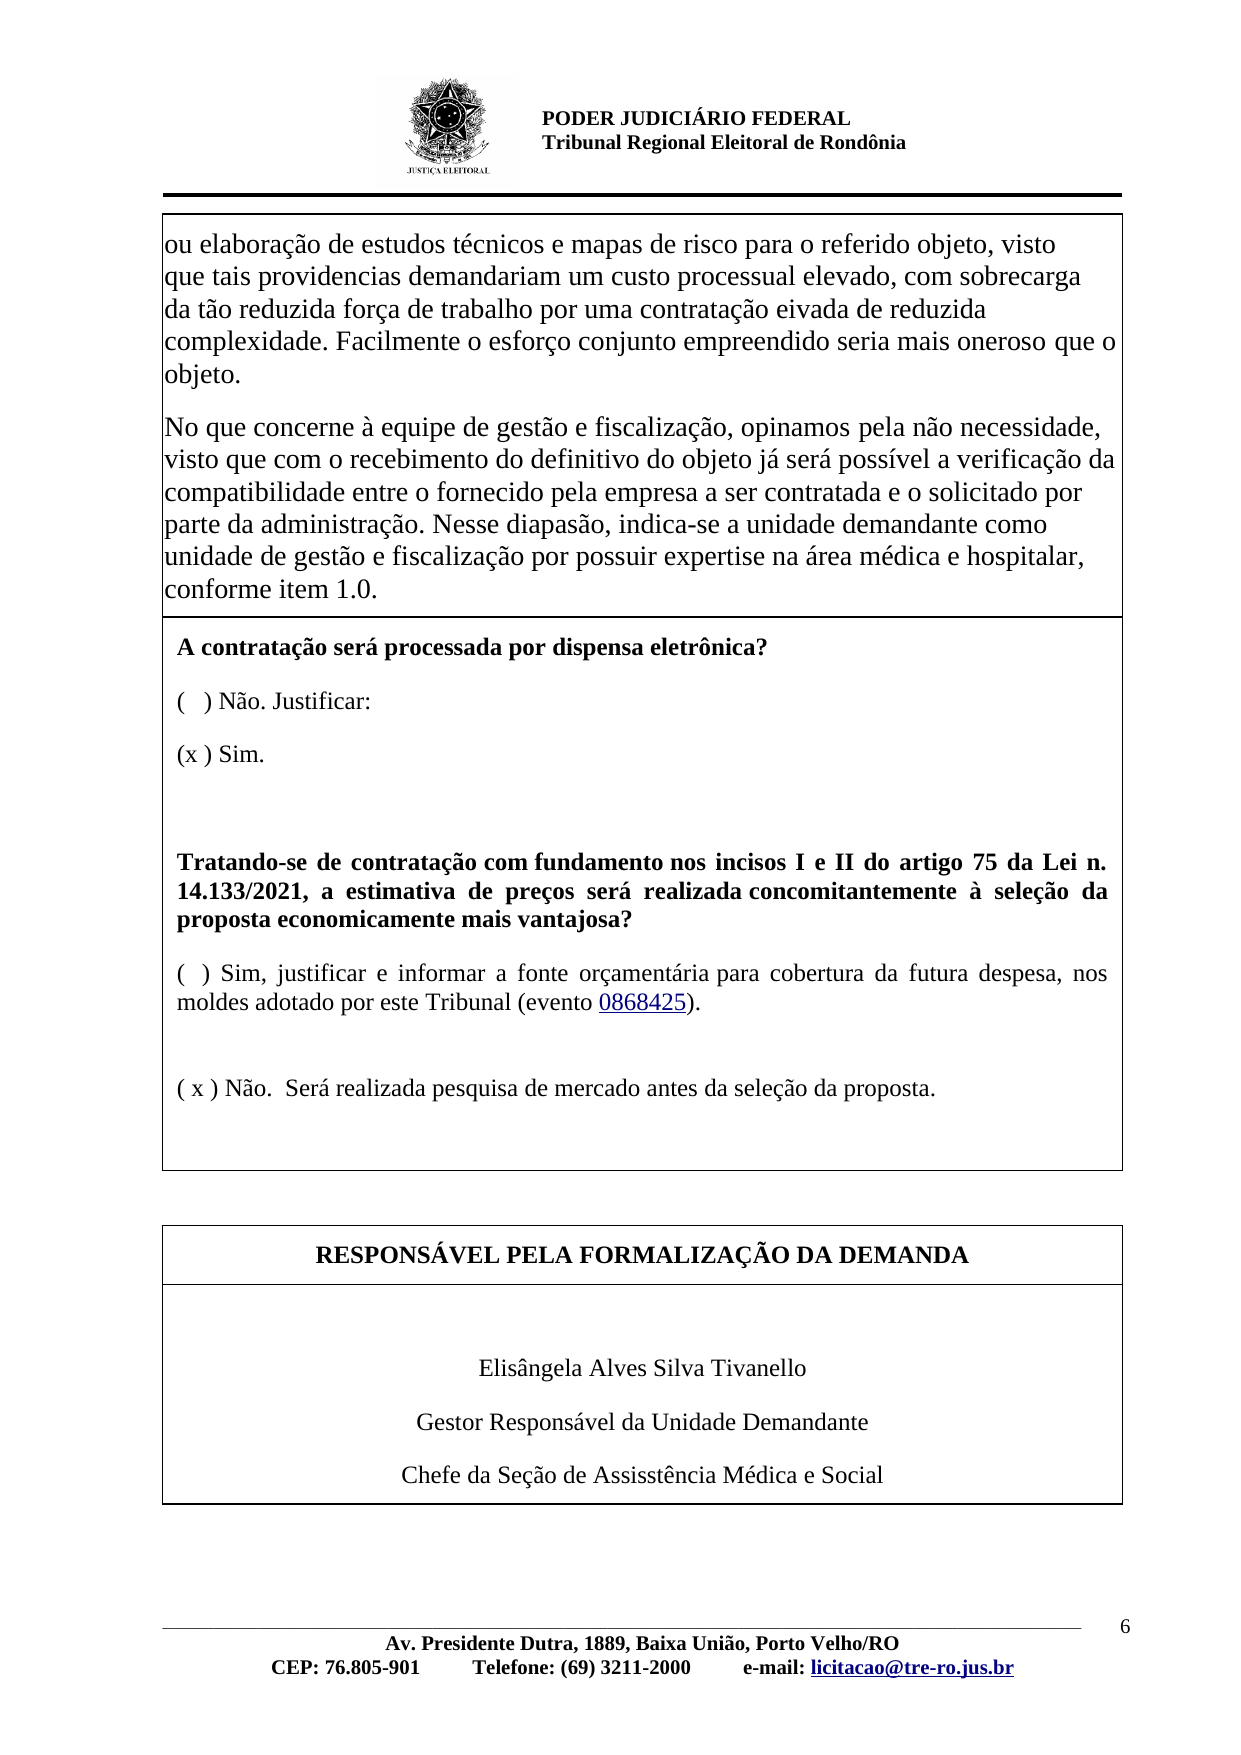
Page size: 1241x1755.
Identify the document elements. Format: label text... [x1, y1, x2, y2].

table_cell A contratação será processada por dispensa eletrônica? ( ) Não. Justificar: (x ) Sim. Tratando-se de contratação com fundamento nos incisos I e II do artigo 75 da Lei n. 14.133/2021, a estimativa de preços será realizada concomitantemente à seleção da proposta economicamente mais vantajosa? ( ) Sim, justificar e informar a fonte orçamentária para cobertura da futura despesa, nos moldes adotado por este Tribunal (evento 0868425). ( x ) Não. Será realizada pesquisa de mercado antes da seleção da proposta. [163, 618, 1122, 1170]
table_cell Elisângela Alves Silva Tivanello Gestor Responsável da Unidade Demandante Chefe da Seção de Assisstência Médica e Social [163, 1285, 1122, 1503]
table_header RESPONSÁVEL PELA FORMALIZAÇÃO DA DEMANDA [163, 1226, 1122, 1283]
table_cell ou elaboração de estudos técnicos e mapas de risco para o referido objeto, visto que tais providencias demandariam um custo processual elevado, com sobrecarga da tão reduzida força de trabalho por uma contratação eivada de reduzida complexidade. Facilmente o esforço conjunto empreendido seria mais oneroso que o objeto. No que concerne à equipe de gestão e fiscalização, opinamos pela não necessidade, visto que com o recebimento do definitivo do objeto já será possível a verificação da compatibilidade entre o fornecido pela empresa a ser contratada e o solicitado por parte da administração. Nesse diapasão, indica-se a unidade demandante como unidade de gestão e fiscalização por possuir expertise na área médica e hospitalar, conforme item 1.0. [163, 215, 1122, 616]
